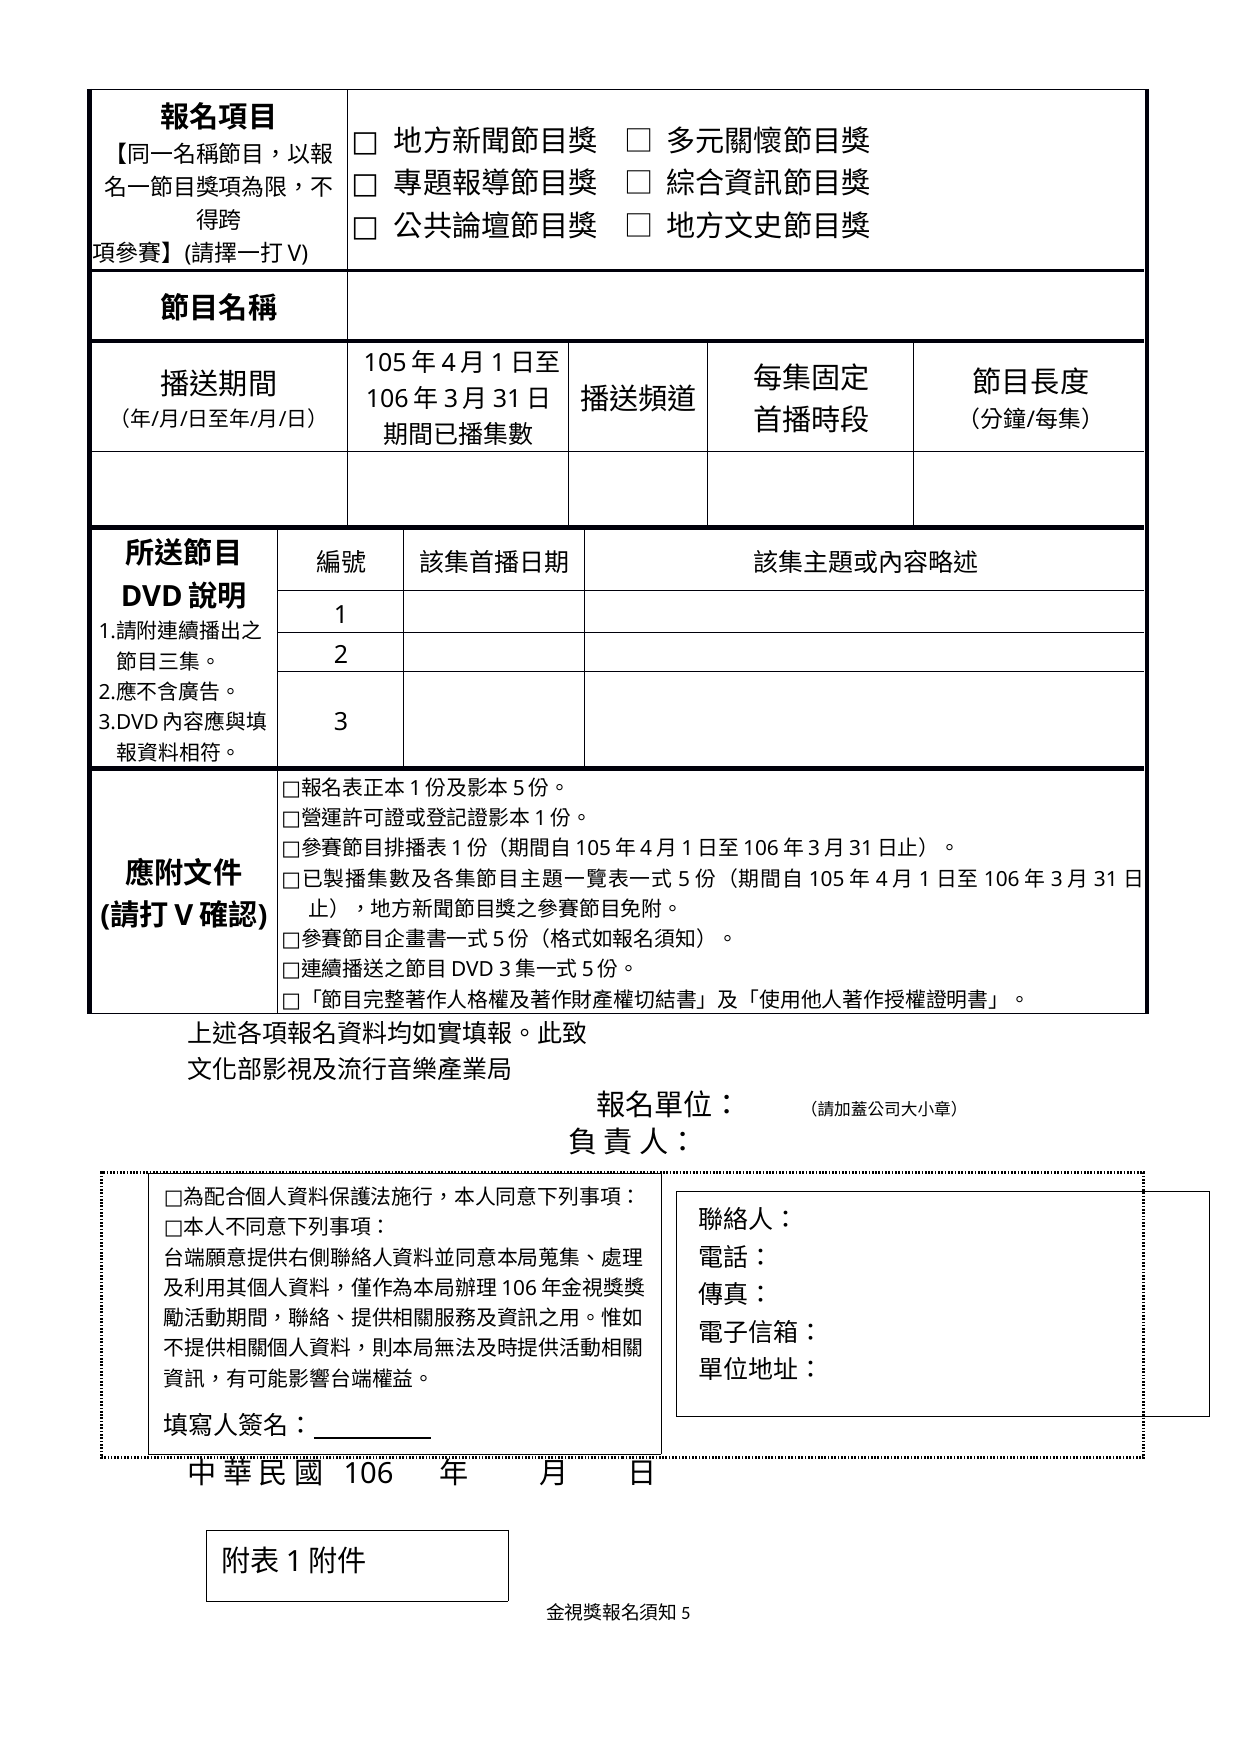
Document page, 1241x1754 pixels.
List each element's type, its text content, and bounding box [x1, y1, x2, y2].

text □為配合個人資料保護法施行，本人同意下列事項： [163, 1180, 646, 1211]
table_cell 該集主題或內容略述 [585, 525, 1145, 590]
text 電話： [691, 1236, 1194, 1274]
table_cell 所送節目DVD說明 1.請附連續播出之節目三集。 2.應不含廣告。 3.DVD內容應與填報資料相符。 [92, 530, 277, 766]
table_cell [585, 671, 1145, 766]
table_cell 節目長度 （分鐘/每集） [914, 339, 1145, 451]
table_cell [569, 452, 707, 525]
table_cell 該集首播日期 [404, 530, 584, 590]
text 聯絡人： [691, 1199, 1194, 1236]
table_cell 105年4月1日至106年3月31日 期間已播集數 [348, 343, 568, 451]
table_cell □ 地方新聞節目獎 □ 多元關懷節目獎 □ 專題報導節目獎 □ 綜合資訊節目獎 □ 公共論壇節目獎 □ 地方文史節目獎 [348, 90, 1145, 269]
text 文化部影視及流行音樂產業局 [187, 1050, 1048, 1085]
text 報名單位： （請加蓋公司大小章） [187, 1085, 1048, 1123]
table_cell [404, 633, 584, 671]
table_cell [585, 590, 1145, 632]
table_cell [404, 591, 584, 632]
table_cell [92, 452, 347, 525]
text 附表1附件 [221, 1537, 493, 1580]
table_cell 應附文件 (請打V確認) [92, 771, 277, 1013]
text 傳真： [691, 1274, 1194, 1311]
table_cell 3 [278, 672, 403, 766]
table_cell 播送頻道 [569, 343, 707, 451]
table_cell 節目名稱 [92, 272, 347, 339]
table_cell [348, 269, 1145, 339]
text 單位地址： [691, 1349, 1194, 1386]
text 中 華 民 國 106 年 月 日 [187, 1449, 1048, 1492]
table_cell 1 [278, 591, 403, 632]
text 台端願意提供右側聯絡人資料並同意本局蒐集、處理及利用其個人資料，僅作為本局辦理106年金視獎獎勵活動期間，聯絡、提供相關服務及資訊之用。惟如不提供相關個人資料，則本局無法及時提供活動相關資訊，有可能影響台端權益。 [163, 1241, 646, 1392]
table_cell [585, 632, 1145, 671]
text 填寫人簽名： [163, 1392, 646, 1442]
table_cell 2 [278, 633, 403, 671]
table_cell [914, 451, 1145, 525]
table_cell 每集固定 首播時段 [708, 343, 913, 451]
table_cell 報名項目 【同一名稱節目，以報名一節目獎項為限，不得跨 項參賽】(請擇一打V) [92, 90, 347, 269]
table_cell 編號 [278, 530, 403, 590]
table_cell [404, 672, 584, 766]
table_cell □報名表正本1份及影本5份。 □營運許可證或登記證影本1份。 □參賽節目排播表1份（期間自105年4月1日至106年3月31日止）。 □已製播集數及各集節目主題一覽表一式5份（期間自105年4月1日至106年3月31日止），地方新聞節目獎之參賽節目免附。 □參賽節目企畫書一式5份（格式如報名須知）。 □連續播送之節目DVD 3集一式5份。 □「節目完整著作人格權及著作財產權切結書」及「使用他人著作授權證明書」。 [278, 766, 1145, 1013]
table_cell 播送期間 （年/月/日至年/月/日） [92, 343, 347, 451]
table_cell [348, 452, 568, 525]
text 負 責 人： [187, 1123, 1048, 1160]
table_cell [708, 452, 913, 525]
text 上述各項報名資料均如實填報。此致 [187, 1014, 1048, 1050]
text □本人不同意下列事項： [163, 1211, 646, 1241]
text 電子信箱： [691, 1311, 1194, 1349]
